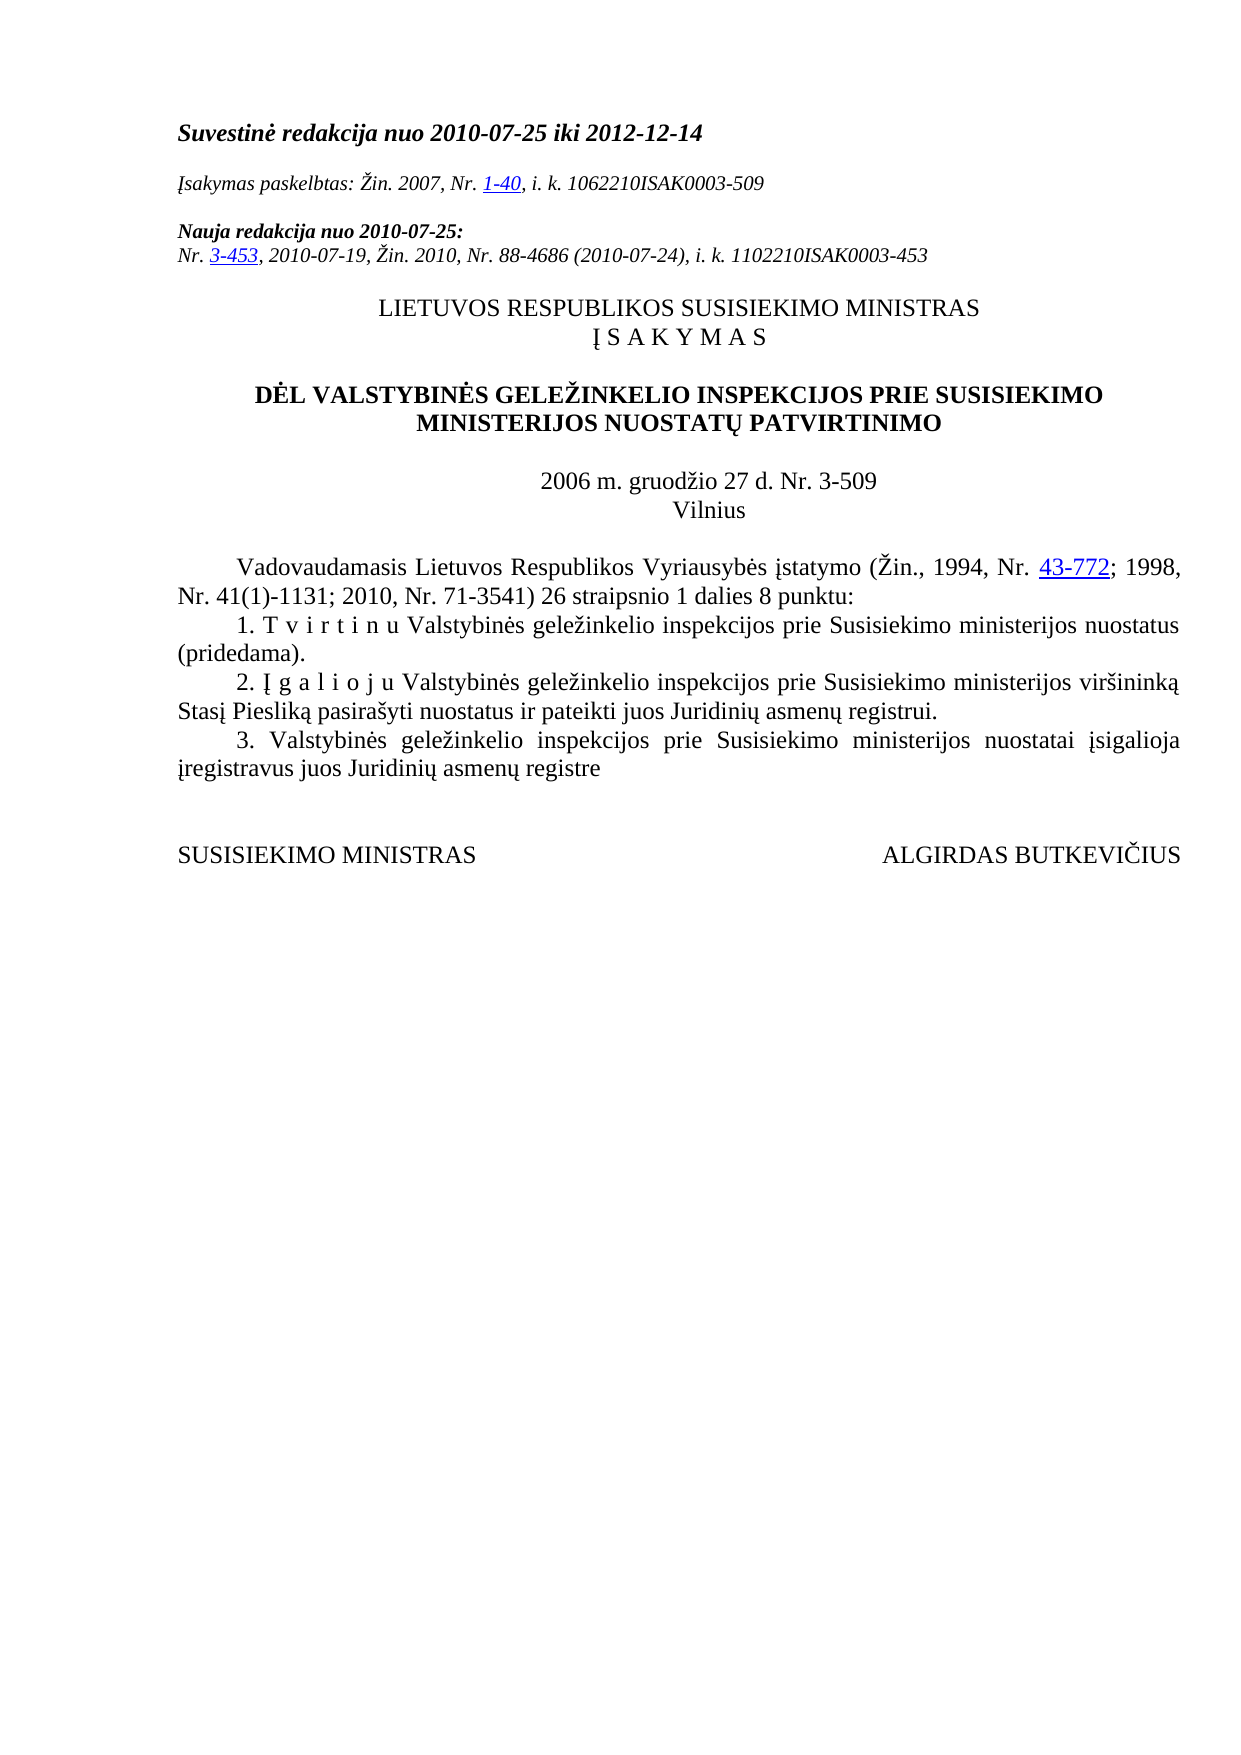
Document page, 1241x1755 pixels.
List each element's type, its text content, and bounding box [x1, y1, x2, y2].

text DĖL VALSTYBINĖS GELEŽINKELIO INSPEKCIJOS PRIE SUSISIEKIMO MINISTERIJOS NUOSTATŲ PATVIRTINIMO [177, 380, 1181, 437]
text 1. T v i r t i n u Valstybinės geležinkelio inspekcijos prie Susisiekimo ministerijos nuostatus (pridedama). [177, 610, 1181, 667]
text Nr. 3-453, 2010-07-19, Žin. 2010, Nr. 88-4686 (2010-07-24), i. k. 1102210ISAK0003-453 [177, 243, 1181, 267]
text 2006 m. gruodžio 27 d. Nr. 3-509 [177, 466, 1181, 495]
text 3. Valstybinės geležinkelio inspekcijos prie Susisiekimo ministerijos nuostatai įsigalioja įregistravus juos Juridinių asmenų registre [177, 725, 1181, 782]
text Vadovaudamasis Lietuvos Respublikos Vyriausybės įstatymo (Žin., 1994, Nr. 43-772; 1998, Nr. 41(1)-1131; 2010, Nr. 71-3541) 26 straipsnio 1 dalies 8 punktu: [177, 552, 1181, 610]
text Nauja redakcija nuo 2010-07-25: [177, 219, 1181, 243]
text LIETUVOS RESPUBLIKOS SUSISIEKIMO MINISTRAS [177, 293, 1181, 322]
text SUSISIEKIMO MINISTRAS ALGIRDAS BUTKEVIČIUS [177, 840, 1181, 868]
text Įsakymas paskelbtas: Žin. 2007, Nr. 1-40, i. k. 1062210ISAK0003-509 [177, 171, 1181, 195]
text Vilnius [177, 495, 1181, 523]
text Į S A K Y M A S [177, 322, 1181, 351]
text Suvestinė redakcija nuo 2010-07-25 iki 2012-12-14 [177, 118, 1181, 147]
text 2. Į g a l i o j u Valstybinės geležinkelio inspekcijos prie Susisiekimo ministerijos viršininką Stasį Piesliką pasirašyti nuostatus ir pateikti juos Juridinių asmenų registrui. [177, 667, 1181, 725]
